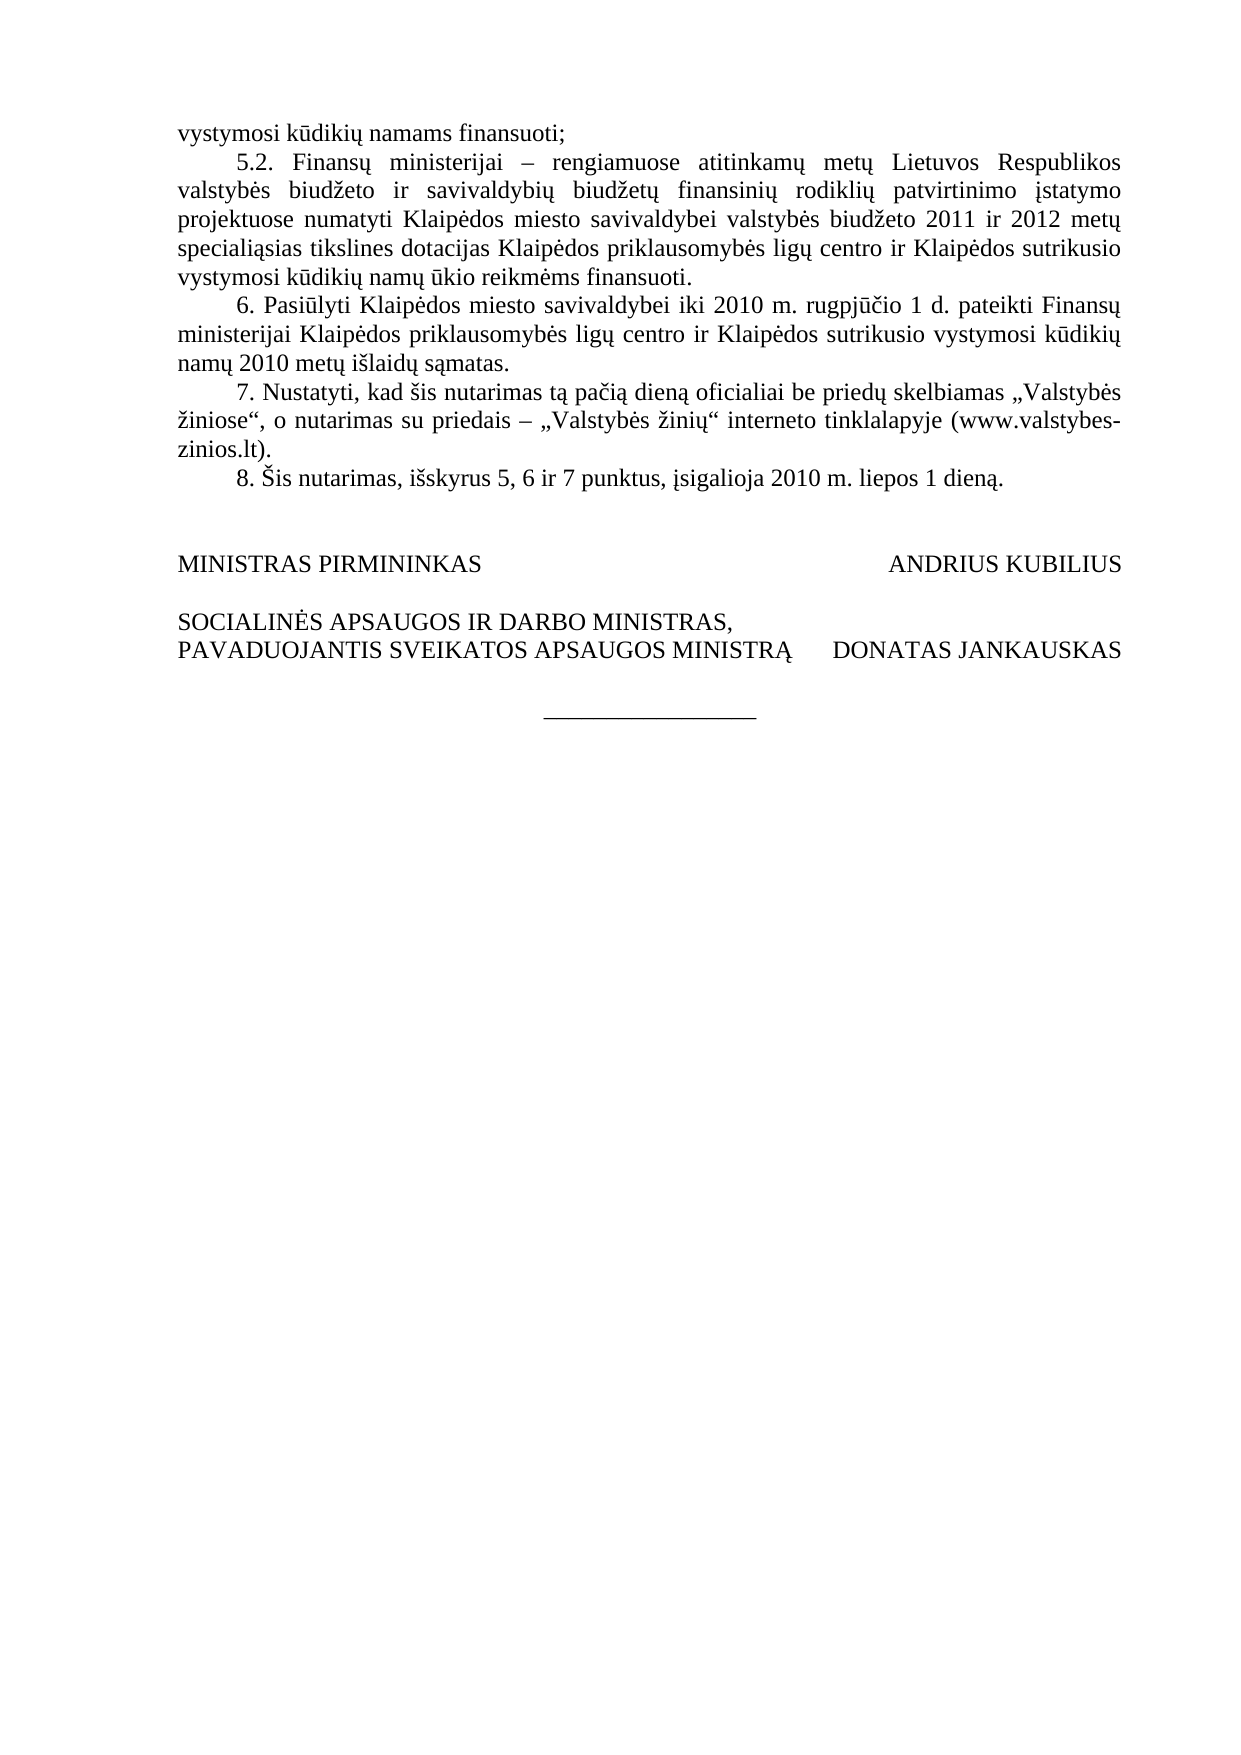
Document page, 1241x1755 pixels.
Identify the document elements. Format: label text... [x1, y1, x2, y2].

text 8. Šis nutarimas, išskyrus 5, 6 ir 7 punktus, įsigalioja 2010 m. liepos 1 dieną. [177, 463, 1122, 492]
text Ministras Pirmininkas Andrius Kubilius [177, 549, 1122, 578]
text Socialinės apsaugos ir darbo ministras, [177, 607, 1122, 636]
text 7. Nustatyti, kad šis nutarimas tą pačią dieną oficialiai be priedų skelbiamas „Valstybės žiniose“, o nutarimas su priedais – „Valstybės žinių“ interneto tinklalapyje (www.valstybes-zinios.lt). [177, 377, 1122, 463]
text pavaduojantis sveikatos apsaugos ministrą Donatas Jankauskas [177, 636, 1122, 664]
text _________________ [177, 693, 1122, 722]
text vystymosi kūdikių namams finansuoti; [177, 118, 1122, 147]
text 6. Pasiūlyti Klaipėdos miesto savivaldybei iki 2010 m. rugpjūčio 1 d. pateikti Finansų ministerijai Klaipėdos priklausomybės ligų centro ir Klaipėdos sutrikusio vystymosi kūdikių namų 2010 metų išlaidų sąmatas. [177, 291, 1122, 377]
text 5.2. Finansų ministerijai – rengiamuose atitinkamų metų Lietuvos Respublikos valstybės biudžeto ir savivaldybių biudžetų finansinių rodiklių patvirtinimo įstatymo projektuose numatyti Klaipėdos miesto savivaldybei valstybės biudžeto 2011 ir 2012 metų specialiąsias tikslines dotacijas Klaipėdos priklausomybės ligų centro ir Klaipėdos sutrikusio vystymosi kūdikių namų ūkio reikmėms finansuoti. [177, 147, 1122, 291]
